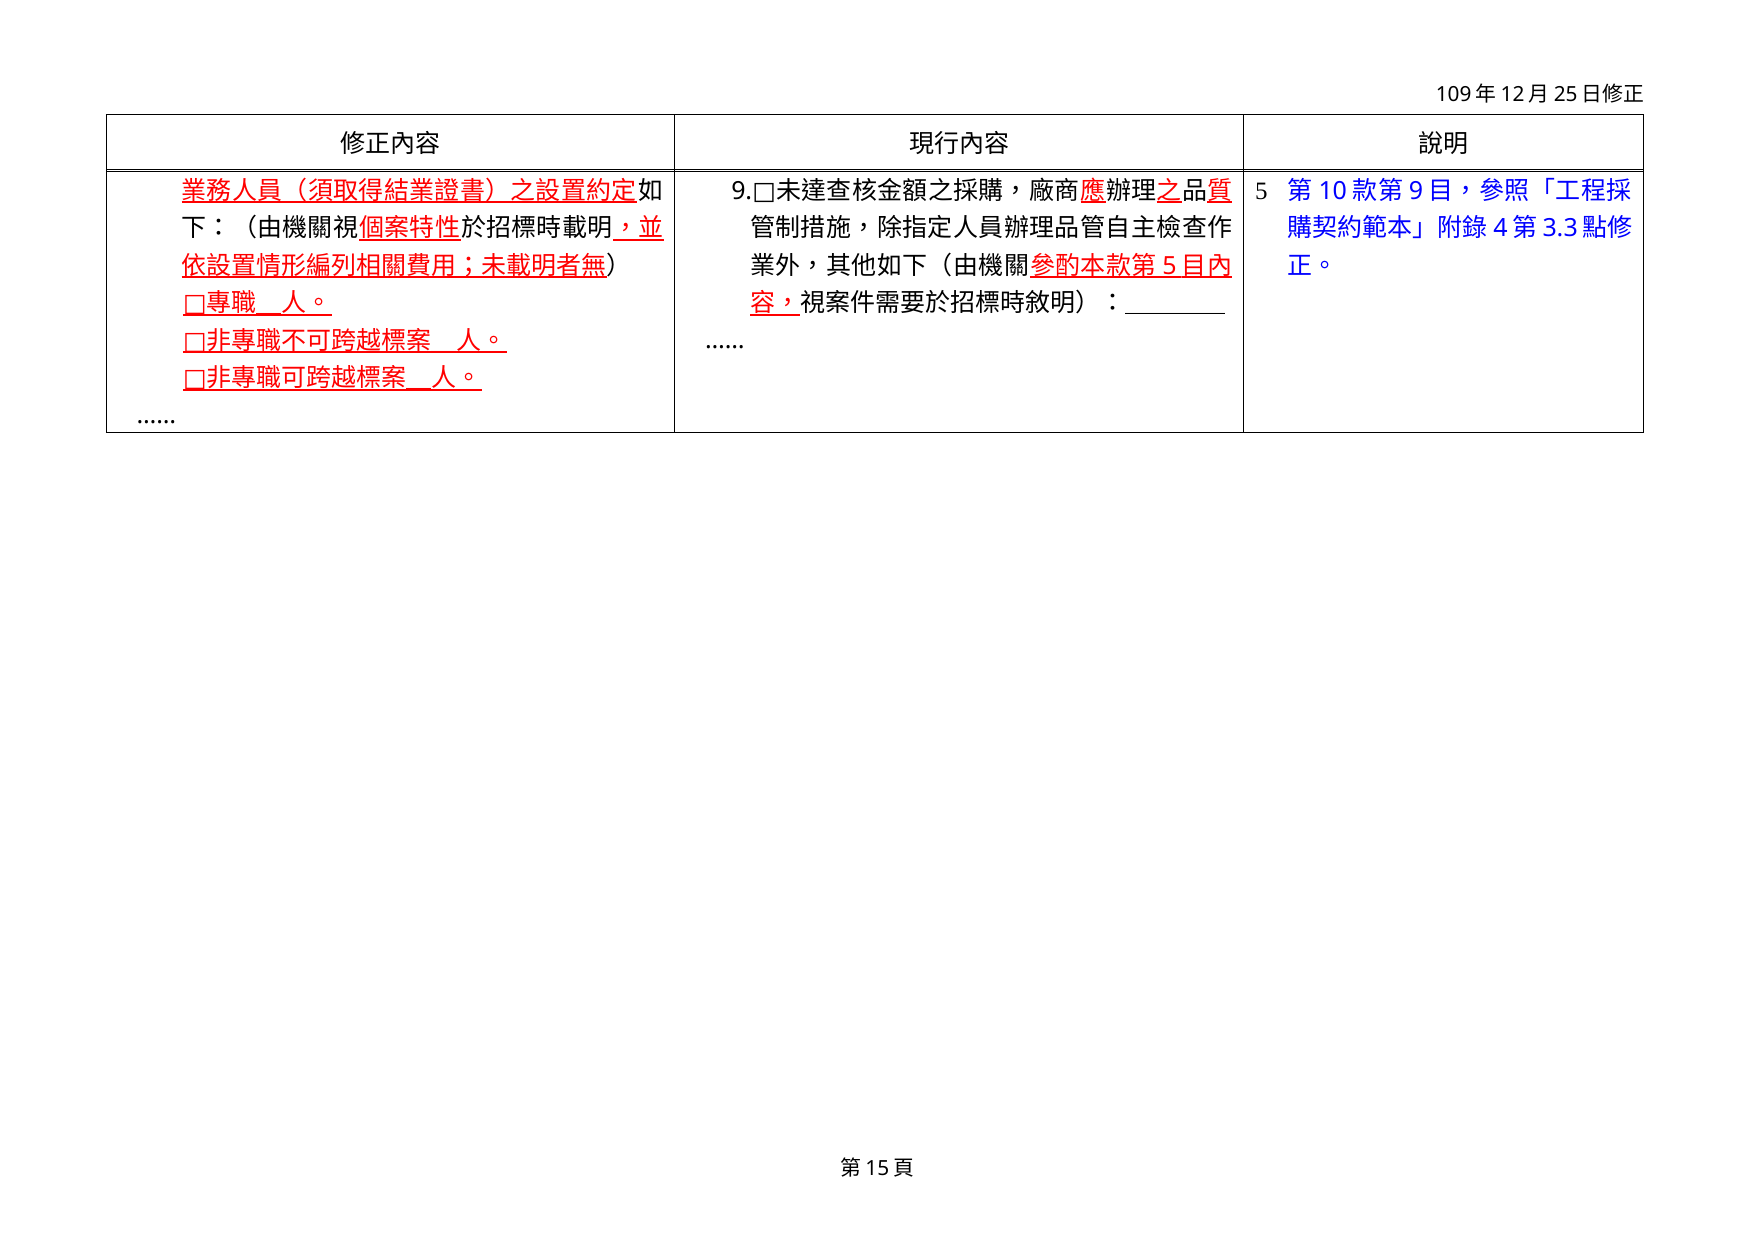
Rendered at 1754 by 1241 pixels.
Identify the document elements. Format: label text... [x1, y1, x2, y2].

table_header 現行內容 [675, 115, 1243, 169]
table_cell 業務人員（須取得結業證書）之設置約定如下：（由機關視個案特性於招標時載明，並依設置情形編列相關費用；未載明者無） □專職＿人。 □非專職不可跨越標案＿人。 □非專職可跨越標案＿人。 …… [107, 172, 674, 432]
table_header 修正內容 [107, 115, 674, 169]
table_cell 9.□未達查核金額之採購，廠商應辦理之品質管制措施，除指定人員辦理品管自主檢查作業外，其他如下（由機關參酌本款第5目內容，視案件需要於招標時敘明）：＿＿＿＿ …… [675, 172, 1243, 432]
table_header 說明 [1244, 115, 1643, 169]
table_cell 第7款序文及其選項，參照「工程採購契約範本」附錄4第1.1點修正。 第10款第1目，參照「工程採購契約範本」附錄4第3.1.1點修正。 第10款第2目至第4目，依本會108年4月30日修正之「公共工程施工品質管理作業要點」第3點修正。 第10款第5目，依本會108年4月30日修正之「公共工程施工品質管理作業要點」第4點修正。 第10款第9目，參照「工程採購契約範本」附錄4第3.3點修正。 [1244, 172, 1643, 432]
